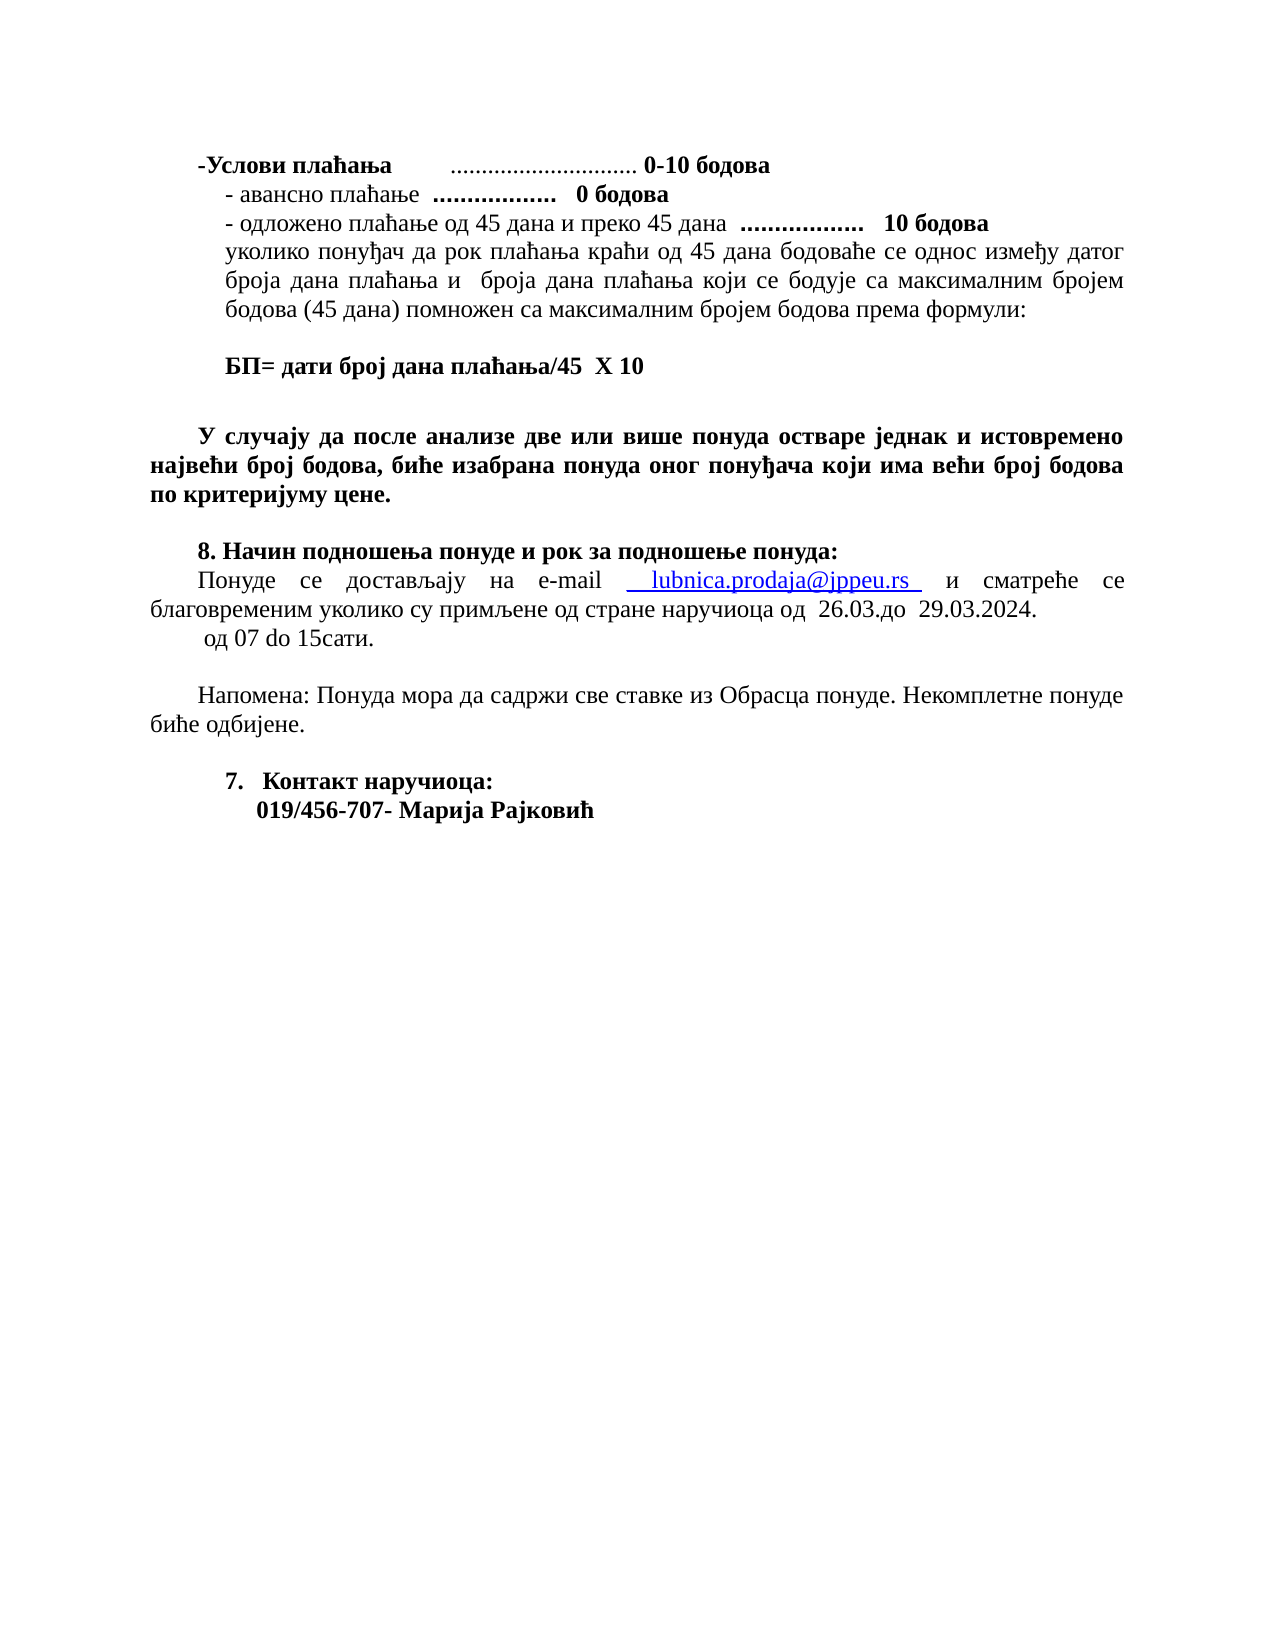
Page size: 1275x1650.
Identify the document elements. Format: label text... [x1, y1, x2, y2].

text од 07 do 15сати. [150, 623, 1125, 651]
text 8. Начин подношења понуде и рок за подношење понуда: [150, 536, 1125, 565]
text БП= дати број дана плаћања/45 X 10 [225, 351, 1125, 380]
text -Услови плаћања .............................. 0-10 бодова [150, 150, 1125, 179]
text Напомена: Понуда мора да садржи све ставке из Обрасца понуде. Некомплетне понуде биће одбијене. [150, 680, 1125, 738]
text уколико понуђач да рок плаћања краћи од 45 дана бодоваће се однос између датог броја дана плаћања и броја дана плаћања који се бодује са максималним бројем бодова (45 дана) помножен са максималним бројем бодова према формули: [225, 236, 1125, 323]
text У случају да после анализе две или више понуда остваре једнак и истовремено највећи број бодова, биће изабрана понуда оног понуђача који има већи број бодова по критеријуму цене. [150, 421, 1125, 508]
text 019/456-707- Марија Рајковић [225, 795, 1125, 824]
text Понуде се достављају на e-mail __lubnica.prodaja@jppeu.rs_ и сматреће се благовременим уколико су примљене од стране наручиоца од 26.03.до 29.03.2024. [150, 565, 1125, 623]
list Контакт наручиоца: [225, 766, 1125, 795]
text - авансно плаћање .................. 0 бодова [225, 179, 1125, 208]
text - одложено плаћање од 45 дана и преко 45 дана .................. 10 бодова [225, 208, 1125, 236]
